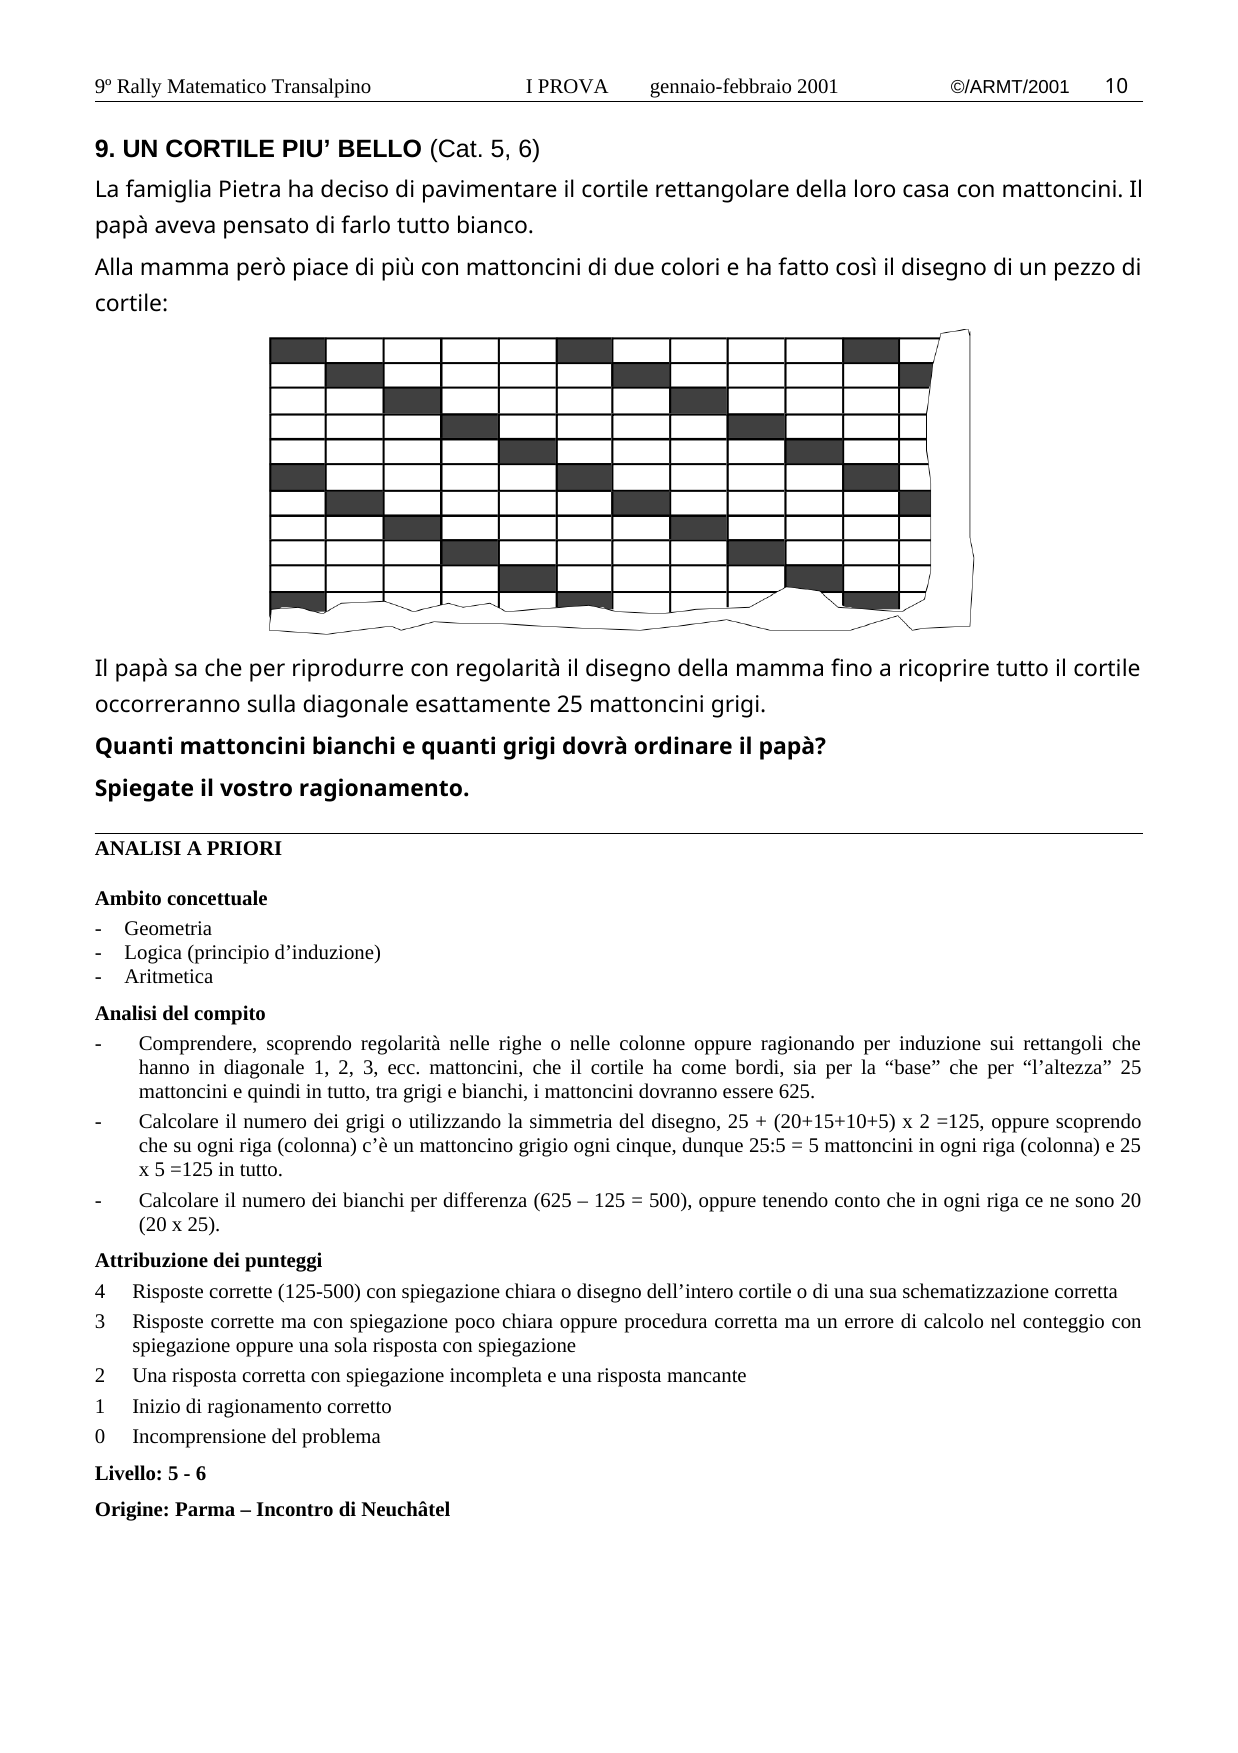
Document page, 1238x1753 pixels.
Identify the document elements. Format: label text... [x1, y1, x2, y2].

text ANALISI A PRIORI [94, 834, 1143, 860]
text Spiegate il vostro ragionamento. [94, 772, 1143, 803]
text - Logica (principio d’induzione) [94, 940, 1143, 964]
text - Geometria [94, 916, 1143, 940]
text 4 Risposte corrette (125-500) con spiegazione chiara o disegno dell’intero cortile o di una sua schematizzazione corretta [94, 1278, 1143, 1303]
text Alla mamma però piace di più con mattoncini di due colori e ha fatto così il disegno di un pezzo di cortile: [94, 251, 1143, 318]
text 2 Una risposta corretta con spiegazione incompleta e una risposta mancante [94, 1363, 1143, 1387]
text - Calcolare il numero dei grigi o utilizzando la simmetria del disegno, 25 + (20+15+10+5) x 2 =125, oppure scoprendo che su ogni riga (colonna) c’è un mattoncino grigio ogni cinque, dunque 25:5 = 5 mattoncini in ogni riga (colonna) e 25 x 5 =125 in tutto. [94, 1109, 1143, 1181]
text 3 Risposte corrette ma con spiegazione poco chiara oppure procedura corretta ma un errore di calcolo nel conteggio con spiegazione oppure una sola risposta con spiegazione [94, 1309, 1143, 1357]
text - Comprendere, scoprendo regolarità nelle righe o nelle colonne oppure ragionando per induzione sui rettangoli che hanno in diagonale 1, 2, 3, ecc. mattoncini, che il cortile ha come bordi, sia per la “base” che per “l’altezza” 25 mattoncini e quindi in tutto, tra grigi e bianchi, i mattoncini dovranno essere 625. [94, 1031, 1143, 1103]
text Attribuzione dei punteggi [94, 1248, 1143, 1272]
text Origine: Parma – Incontro di Neuchâtel [94, 1497, 1143, 1521]
text 1 Inizio di ragionamento corretto [94, 1393, 1143, 1418]
text - Aritmetica [94, 964, 1143, 988]
text Il papà sa che per riprodurre con regolarità il disegno della mamma fino a ricoprire tutto il cortile occorreranno sulla diagonale esattamente 25 mattoncini grigi. [94, 652, 1143, 719]
picture [263, 329, 975, 641]
text 0 Incomprensione del problema [94, 1424, 1143, 1448]
text Ambito concettuale [94, 885, 1143, 909]
text 9. UN CORTILE PIU’ BELLO (Cat. 5, 6) [94, 134, 1143, 163]
text Quanti mattoncini bianchi e quanti grigi dovrà ordinare il papà? [94, 730, 1143, 761]
text - Calcolare il numero dei bianchi per differenza (625 – 125 = 500), oppure tenendo conto che in ogni riga ce ne sono 20 (20 x 25). [94, 1188, 1143, 1236]
text Livello: 5 - 6 [94, 1460, 1143, 1484]
text La famiglia Pietra ha deciso di pavimentare il cortile rettangolare della loro casa con mattoncini. Il papà aveva pensato di farlo tutto bianco. [94, 173, 1143, 240]
text Analisi del compito [94, 1000, 1143, 1024]
